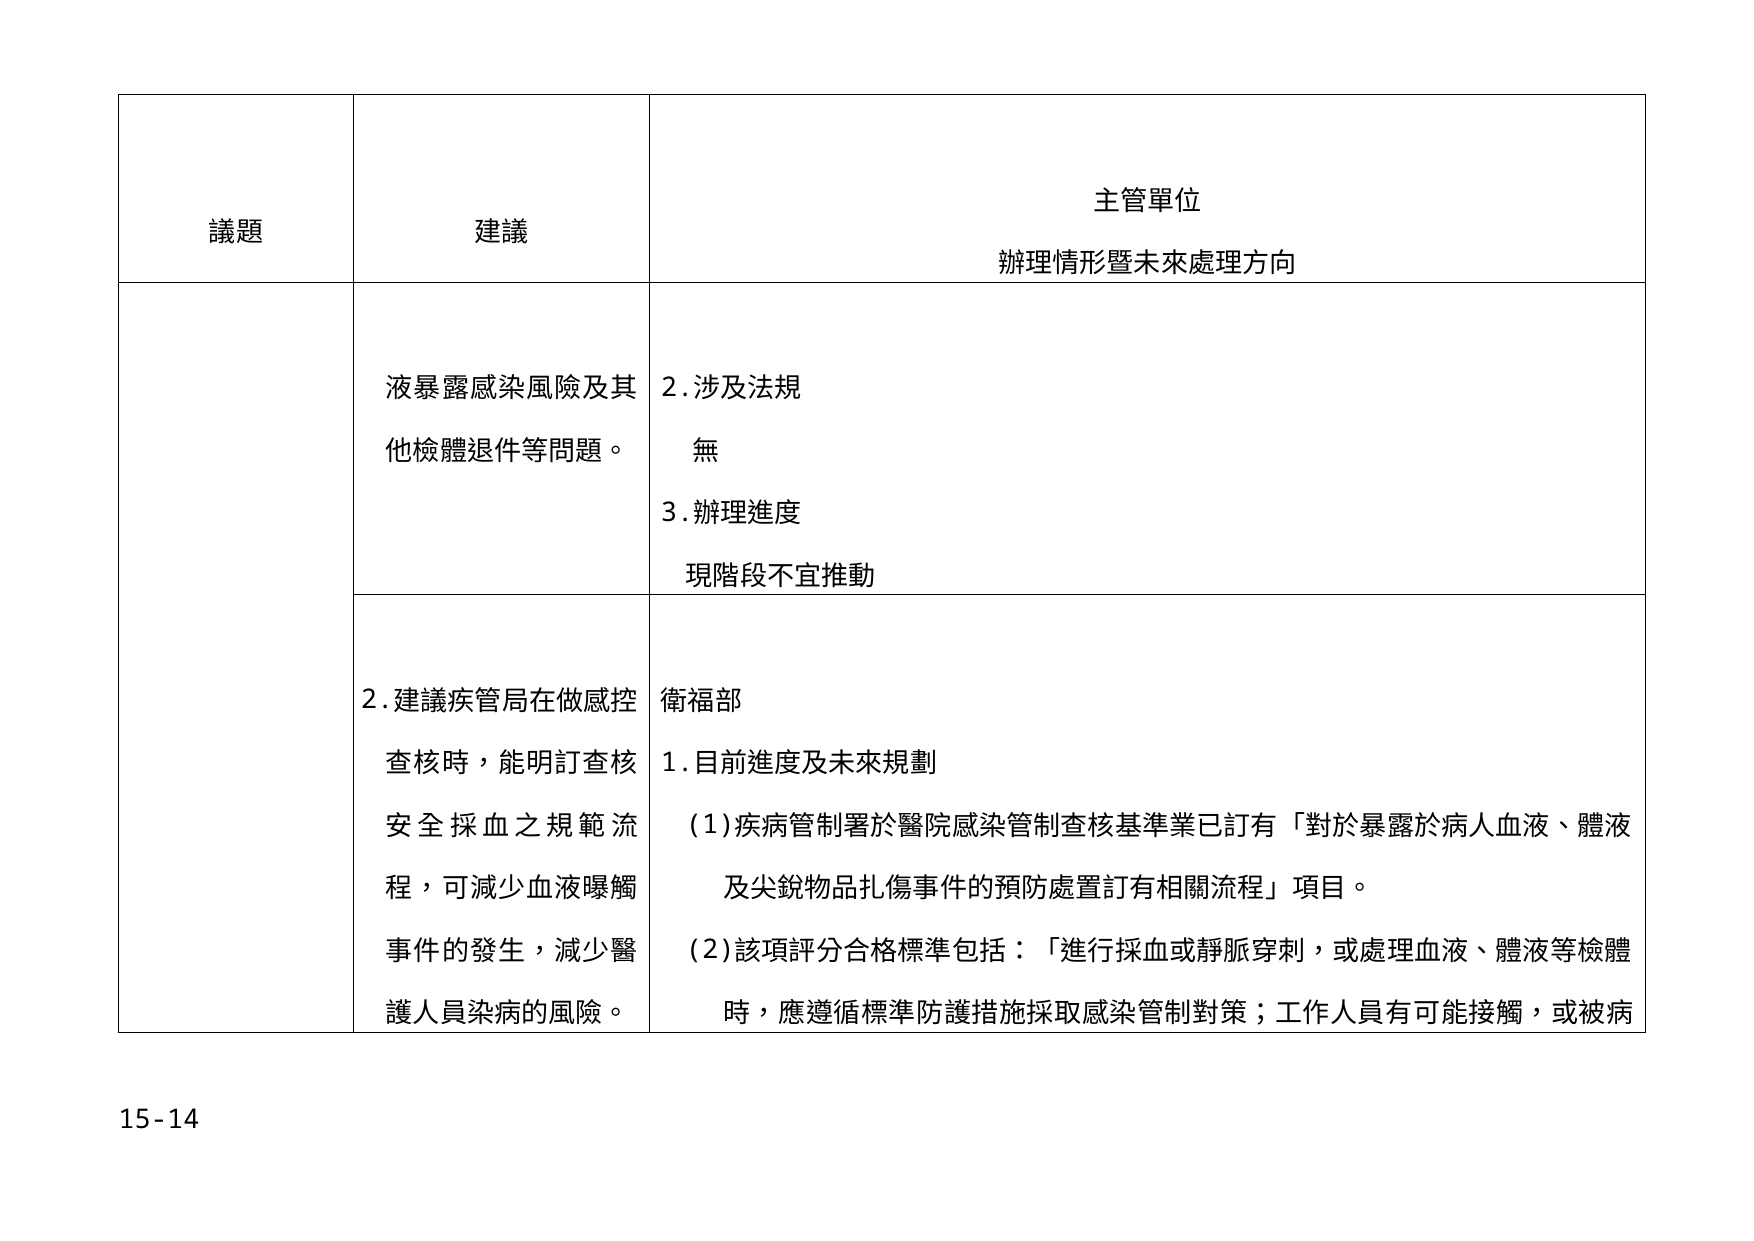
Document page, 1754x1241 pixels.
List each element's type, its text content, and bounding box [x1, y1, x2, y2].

table_cell 衛福部 1.目前進度及未來規劃 (1)疾病管制署於醫院感染管制查核基準業已訂有「對於暴露於病人血液、體液及尖銳物品扎傷事件的預防處置訂有相關流程」項目。 (2)該項評分合格標準包括：「進行採血或靜脈穿刺，或處理血液、體液等檢體時，應遵循標準防護措施採取感染管制對策；工作人員有可能接觸，或被病 [650, 595, 1645, 1032]
table_header 議題 [119, 95, 353, 282]
table_header 建議 [354, 95, 649, 282]
table_cell [119, 283, 353, 1032]
table_cell 2.建議疾管局在做感控查核時，能明訂查核安全採血之規範流程，可減少血液曝觸事件的發生，減少醫護人員染病的風險。 [354, 595, 649, 1032]
table_cell 2.涉及法規 無 3.辦理進度 現階段不宜推動 [650, 283, 1645, 594]
table_cell 液暴露感染風險及其他檢體退件等問題。 [354, 283, 649, 594]
table_header 主管單位 辦理情形暨未來處理方向 [650, 95, 1645, 282]
